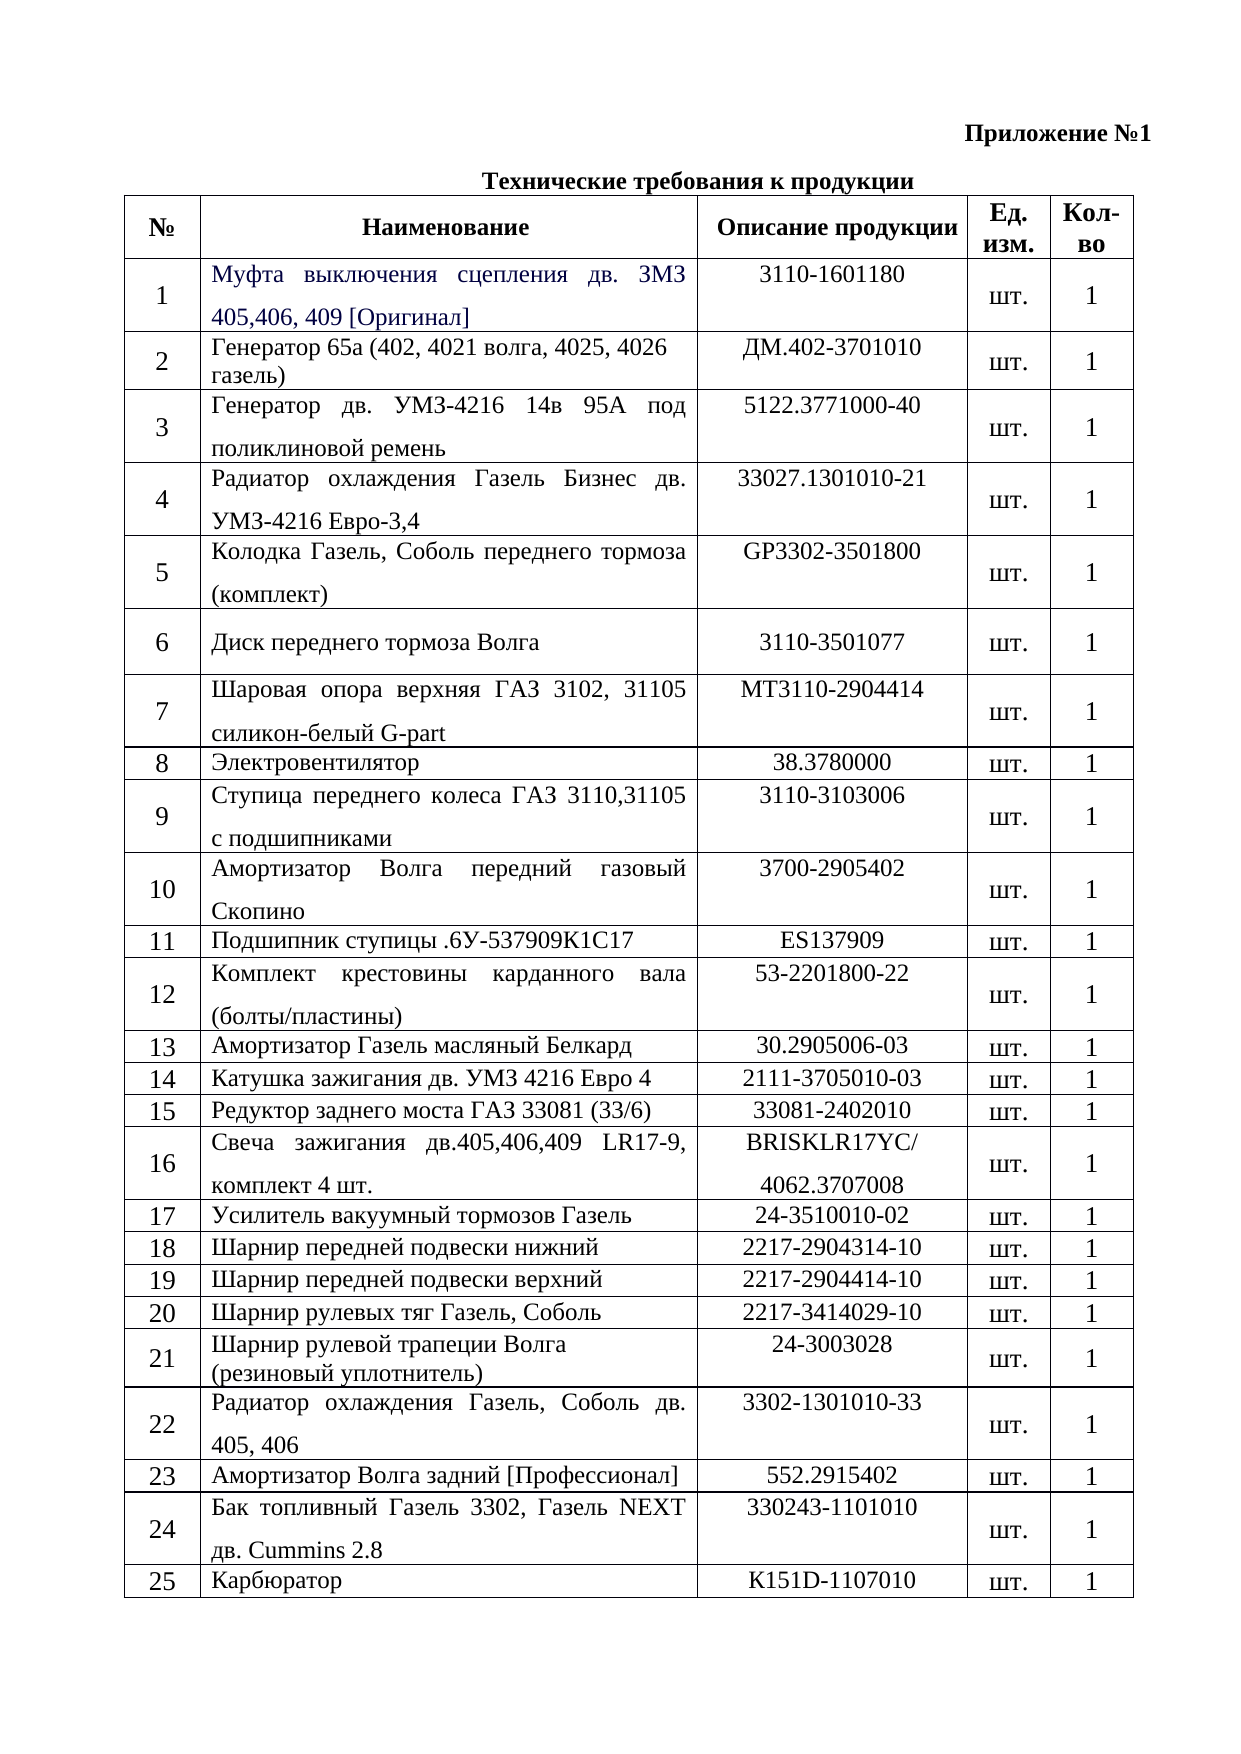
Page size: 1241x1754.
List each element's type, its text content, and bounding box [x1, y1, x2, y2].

table_cell ES137909 [698, 926, 967, 957]
table_cell 3 [125, 390, 200, 462]
table_cell 18 [125, 1232, 200, 1263]
table_cell Катушка зажигания дв. УМЗ 4216 Евро 4 [201, 1063, 697, 1094]
table_cell шт. [968, 926, 1050, 957]
table_cell Муфта выключения сцепления дв. ЗМЗ 405,406, 409 [Оригинал] [201, 259, 697, 331]
table_cell Электровентилятор [201, 748, 697, 779]
table_cell 53-2201800-22 [698, 958, 967, 1029]
table_cell 1 [1051, 536, 1133, 608]
table_cell 5122.3771000-40 [698, 390, 967, 462]
table_cell Редуктор заднего моста ГАЗ 33081 (33/6) [201, 1095, 697, 1126]
table_cell 3700-2905402 [698, 853, 967, 924]
table_cell 1 [1051, 1388, 1133, 1459]
table_cell 24 [125, 1493, 200, 1564]
table_cell 11 [125, 926, 200, 957]
table_cell 16 [125, 1127, 200, 1199]
table_cell шт. [968, 748, 1050, 779]
table_cell Шарнир передней подвески верхний [201, 1265, 697, 1296]
table_cell Бак топливный Газель 3302, Газель NEXT дв. Cummins 2.8 [201, 1493, 697, 1564]
table_cell 2217-3414029-10 [698, 1297, 967, 1328]
table_cell К151D-1107010 [698, 1565, 967, 1597]
table_cell 12 [125, 958, 200, 1029]
table_cell 552.2915402 [698, 1460, 967, 1491]
table_cell Амортизатор Волга задний [Профессионал] [201, 1460, 697, 1491]
table_cell шт. [968, 1388, 1050, 1459]
table_cell 1 [1051, 1031, 1133, 1062]
table_cell 1 [1051, 1200, 1133, 1231]
table_cell Ступица переднего колеса ГАЗ 3110,31105 с подшипниками [201, 780, 697, 852]
table_cell Амортизатор Волга передний газовый Скопино [201, 853, 697, 924]
table_cell 10 [125, 853, 200, 924]
table_cell Радиатор охлаждения Газель Бизнес дв. УМЗ-4216 Евро-3,4 [201, 463, 697, 535]
table_cell 19 [125, 1265, 200, 1296]
table_header Ед. изм. [968, 196, 1050, 258]
table_header Наименование [201, 196, 697, 258]
text Технические требования к продукции [185, 166, 1152, 194]
table_cell Генератор дв. УМЗ-4216 14в 95А под поликлиновой ремень [201, 390, 697, 462]
table_cell 1 [1051, 1127, 1133, 1199]
table_cell шт. [968, 958, 1050, 1029]
table_cell 17 [125, 1200, 200, 1231]
table_cell 1 [1051, 1565, 1133, 1597]
table_cell 1 [1051, 926, 1133, 957]
table_cell 3110-3501077 [698, 609, 967, 673]
table_cell 2 [125, 332, 200, 389]
table_cell 5 [125, 536, 200, 608]
table_cell 1 [1051, 1493, 1133, 1564]
table_cell GP3302-3501800 [698, 536, 967, 608]
table_cell шт. [968, 1095, 1050, 1126]
table_cell Генератор 65а (402, 4021 волга, 4025, 4026 газель) [201, 332, 697, 389]
table_cell шт. [968, 259, 1050, 331]
table_cell шт. [968, 1265, 1050, 1296]
table_cell Усилитель вакуумный тормозов Газель [201, 1200, 697, 1231]
table_cell шт. [968, 780, 1050, 852]
table_cell 1 [1051, 332, 1133, 389]
table_cell шт. [968, 1063, 1050, 1094]
table_cell 30.2905006-03 [698, 1031, 967, 1062]
table_cell шт. [968, 1031, 1050, 1062]
table_cell BRISKLR17YC/4062.3707008 [698, 1127, 967, 1199]
table_cell 2217-2904414-10 [698, 1265, 967, 1296]
table_cell 6 [125, 609, 200, 673]
table_cell Свеча зажигания дв.405,406,409 LR17-9, комплект 4 шт. [201, 1127, 697, 1199]
table_cell 23 [125, 1460, 200, 1491]
table_cell 1 [1051, 1329, 1133, 1386]
table_cell 1 [1051, 259, 1133, 331]
text Приложение №1 [148, 118, 1152, 147]
table_cell шт. [968, 332, 1050, 389]
table_cell Радиатор охлаждения Газель, Соболь дв. 405, 406 [201, 1388, 697, 1459]
table_cell 1 [1051, 1297, 1133, 1328]
table_header Описание продукции [698, 196, 967, 258]
table_cell шт. [968, 1329, 1050, 1386]
table_cell 2217-2904314-10 [698, 1232, 967, 1263]
table_cell 22 [125, 1388, 200, 1459]
table_cell шт. [968, 1127, 1050, 1199]
table_cell Карбюратор [201, 1565, 697, 1597]
table_cell 1 [125, 259, 200, 331]
table_cell Шарнир передней подвески нижний [201, 1232, 697, 1263]
table_header № [125, 196, 200, 258]
table_cell 1 [1051, 748, 1133, 779]
table_cell шт. [968, 1232, 1050, 1263]
table_cell шт. [968, 1460, 1050, 1491]
table_cell 330243-1101010 [698, 1493, 967, 1564]
table_cell 38.3780000 [698, 748, 967, 779]
table_cell 33027.1301010-21 [698, 463, 967, 535]
table_cell 33081-2402010 [698, 1095, 967, 1126]
table_cell 4 [125, 463, 200, 535]
table_cell шт. [968, 463, 1050, 535]
table_cell 25 [125, 1565, 200, 1597]
table_cell Шарнир рулевой трапеции Волга (резиновый уплотнитель) [201, 1329, 697, 1386]
table_cell шт. [968, 1297, 1050, 1328]
table_cell 1 [1051, 675, 1133, 746]
table_cell 7 [125, 675, 200, 746]
table_cell 1 [1051, 780, 1133, 852]
table_cell шт. [968, 1493, 1050, 1564]
table_cell 1 [1051, 463, 1133, 535]
table_cell 14 [125, 1063, 200, 1094]
table_cell шт. [968, 853, 1050, 924]
table_cell шт. [968, 390, 1050, 462]
table_header Кол-во [1051, 196, 1133, 258]
table_cell 21 [125, 1329, 200, 1386]
table_cell шт. [968, 536, 1050, 608]
table_cell 1 [1051, 609, 1133, 673]
table_cell Подшипник ступицы .6У-537909К1С17 [201, 926, 697, 957]
table_cell Шаровая опора верхняя ГАЗ 3102, 31105 силикон-белый G-part [201, 675, 697, 746]
table_cell 1 [1051, 1063, 1133, 1094]
table_cell 1 [1051, 853, 1133, 924]
table_cell 1 [1051, 390, 1133, 462]
table_cell 20 [125, 1297, 200, 1328]
table_cell шт. [968, 609, 1050, 673]
table_cell Колодка Газель, Соболь переднего тормоза (комплект) [201, 536, 697, 608]
table_cell ДМ.402-3701010 [698, 332, 967, 389]
table_cell 1 [1051, 1232, 1133, 1263]
table_cell Амортизатор Газель масляный Белкард [201, 1031, 697, 1062]
table_cell 24-3003028 [698, 1329, 967, 1386]
table_cell Шарнир рулевых тяг Газель, Соболь [201, 1297, 697, 1328]
table_cell 13 [125, 1031, 200, 1062]
table_cell 2111-3705010-03 [698, 1063, 967, 1094]
table_cell 9 [125, 780, 200, 852]
table_cell шт. [968, 1565, 1050, 1597]
table_cell 3110-3103006 [698, 780, 967, 852]
table_cell шт. [968, 675, 1050, 746]
table_cell 1 [1051, 1265, 1133, 1296]
table_cell 3110-1601180 [698, 259, 967, 331]
table_cell 3302-1301010-33 [698, 1388, 967, 1459]
table_cell шт. [968, 1200, 1050, 1231]
table_cell 1 [1051, 958, 1133, 1029]
table_cell 1 [1051, 1095, 1133, 1126]
table_cell МТ3110-2904414 [698, 675, 967, 746]
table_cell 8 [125, 748, 200, 779]
table_cell Диск переднего тормоза Волга [201, 609, 697, 673]
table_cell 15 [125, 1095, 200, 1126]
table_cell 1 [1051, 1460, 1133, 1491]
table_cell Комплект крестовины карданного вала (болты/пластины) [201, 958, 697, 1029]
table_cell 24-3510010-02 [698, 1200, 967, 1231]
